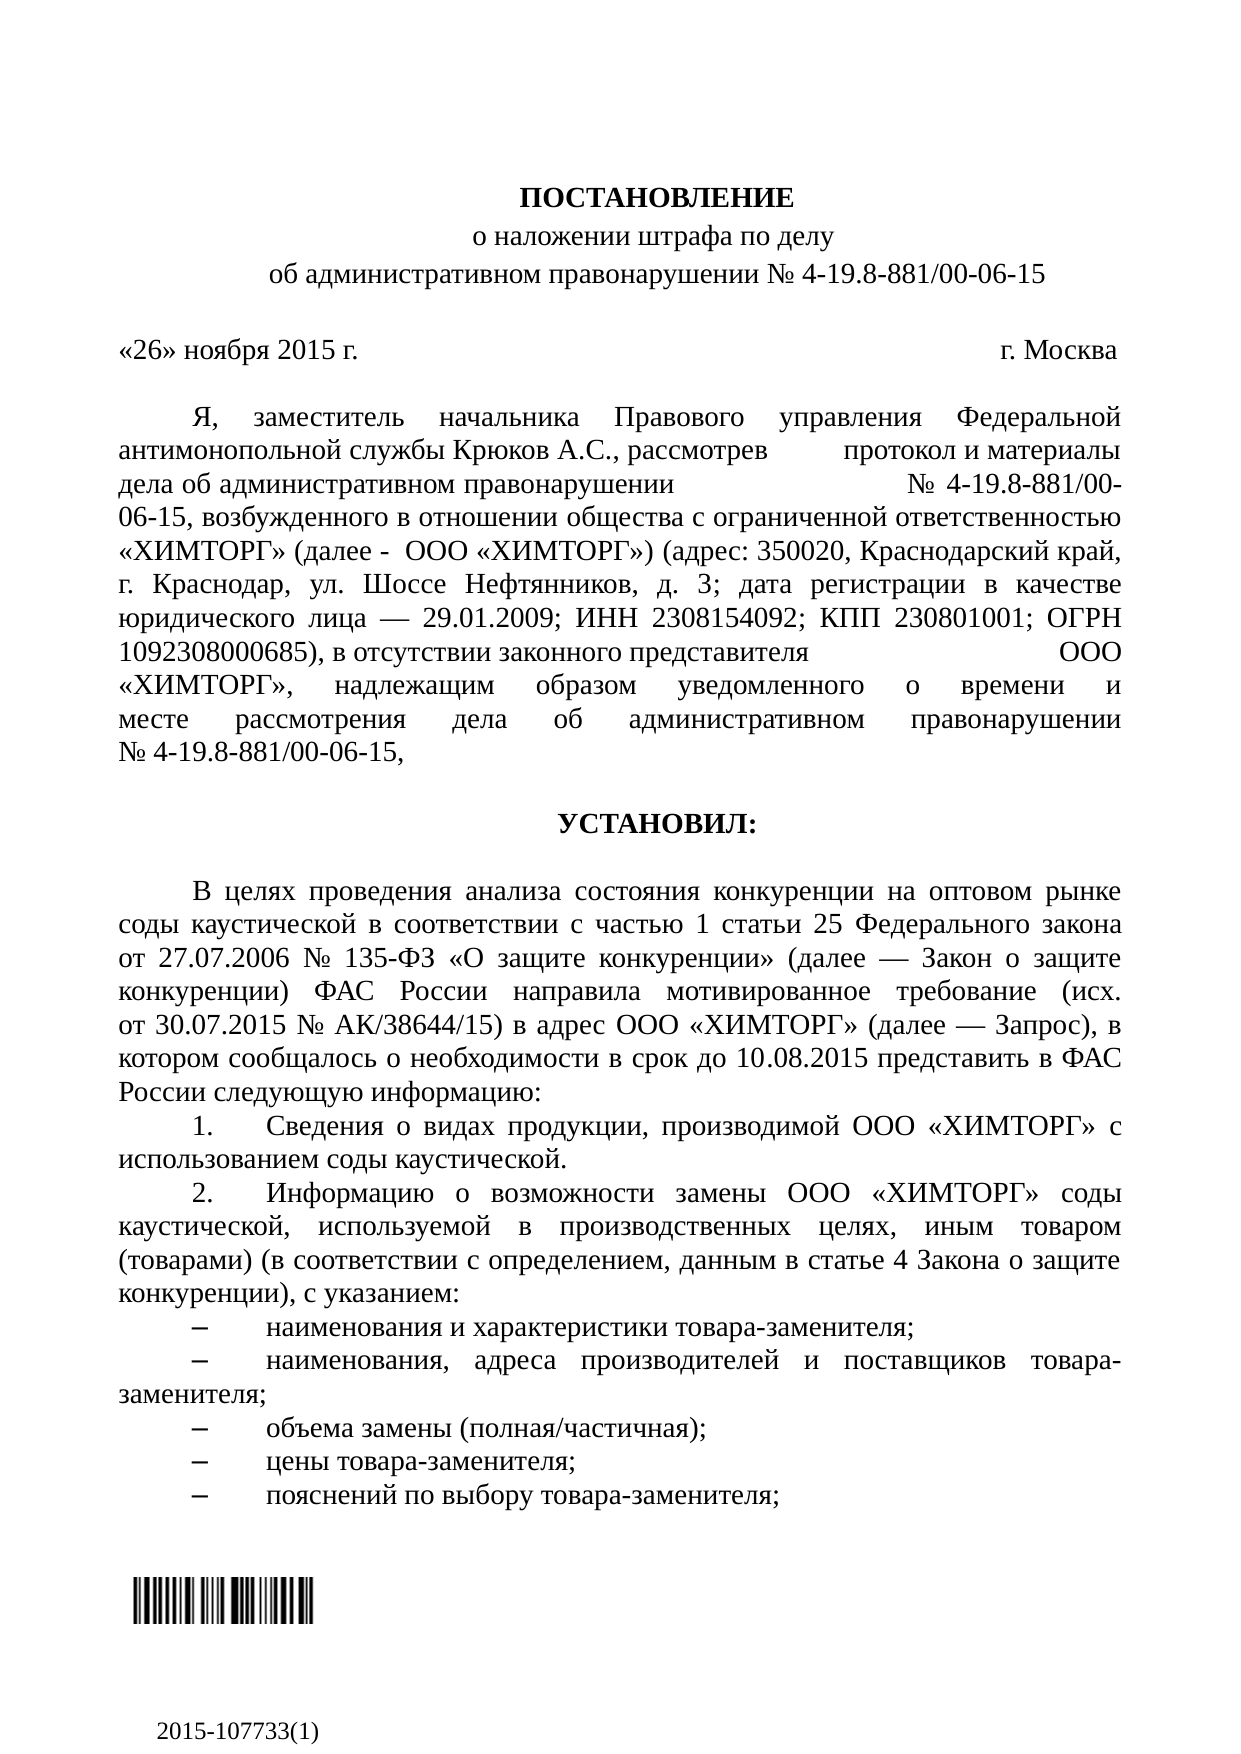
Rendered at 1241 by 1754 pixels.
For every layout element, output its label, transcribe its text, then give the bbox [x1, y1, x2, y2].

text 2. Информацию о возможности замены ООО «ХИМТОРГ» соды каустической, используемой в производственных целях, иным товаром (товарами) (в соответствии с определением, данным в статье 4 Закона о защите конкуренции), с указанием: [118, 1175, 1122, 1309]
list пояснений по выбору товара-заменителя; [118, 1477, 1122, 1511]
list наименования, адреса производителей и поставщиков товара-заменителя; [118, 1342, 1122, 1410]
text ПОСТАНОВЛЕНИЕ [118, 176, 1122, 214]
text о наложении штрафа по делу [118, 214, 1122, 252]
text В целях проведения анализа состояния конкуренции на оптовом рынке соды каустической в соответствии с частью 1 статьи 25 Федерального закона от 27.07.2006 № 135-ФЗ «О защите конкуренции» (далее — Закон о защите конкуренции) ФАС России направила мотивированное требование (исх. от 30.07.2015 № АК/38644/15) в адрес ООО «ХИМТОРГ» (далее — Запрос), в котором сообщалось о необходимости в срок до 10.08.2015 представить в ФАС России следующую информацию: [118, 873, 1122, 1108]
list цены товара-заменителя; [118, 1443, 1122, 1477]
list наименования и характеристики товара-заменителя; [118, 1309, 1122, 1342]
text УСТАНОВИЛ: [118, 806, 1122, 839]
text «26» ноября 2015 г. г. Москва [118, 328, 1122, 365]
text 1. Сведения о видах продукции, производимой ООО «ХИМТОРГ» с использованием соды каустической. [118, 1108, 1122, 1175]
text Я, заместитель начальника Правового управления Федеральной антимонопольной службы Крюков А.С., рассмотрев протокол и материалы дела об административном правонарушении № 4-19.8-881/00-06-15, возбужденного в отношении общества с ограниченной ответственностью «ХИМТОРГ» (далее - ООО «ХИМТОРГ») (адрес: 350020, Краснодарский край, г. Краснодар, ул. Шоссе Нефтянников, д. 3; дата регистрации в качестве юридического лица — 29.01.2009; ИНН 2308154092; КПП 230801001; ОГРН 1092308000685), в отсутствии законного представителя ООО «ХИМТОРГ», надлежащим образом уведомленного о времени и месте рассмотрения дела об административном правонарушении № 4-19.8-881/00-06-15, [118, 399, 1122, 768]
text об административном правонарушении № 4-19.8-881/00-06-15 [118, 252, 1122, 290]
picture [118, 1577, 331, 1624]
list объема замены (полная/частичная); [118, 1410, 1122, 1443]
